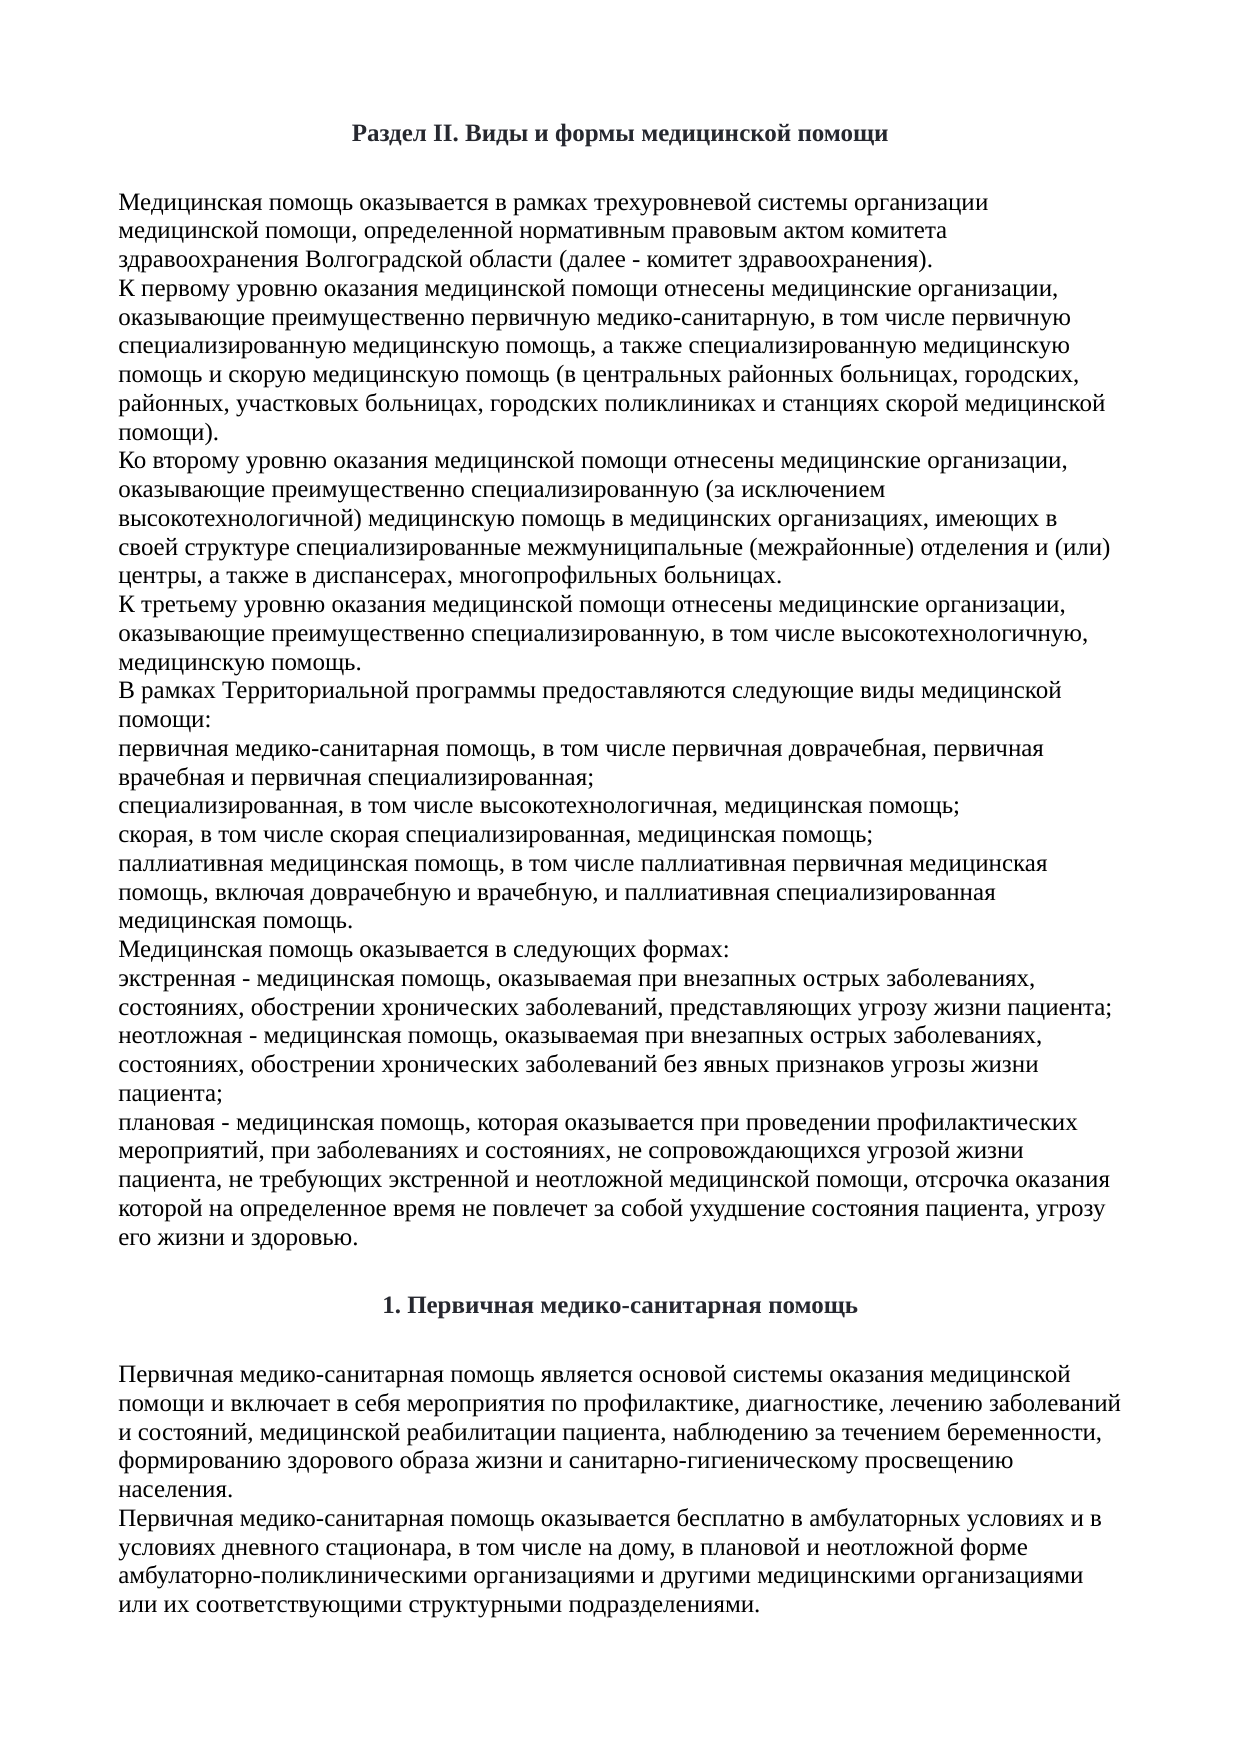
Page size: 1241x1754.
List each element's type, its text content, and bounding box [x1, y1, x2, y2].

text специализированная, в том числе высокотехнологичная, медицинская помощь; [118, 791, 1122, 819]
text первичная медико-санитарная помощь, в том числе первичная доврачебная, первичная врачебная и первичная специализированная; [118, 733, 1122, 791]
text В рамках Территориальной программы предоставляются следующие виды медицинской помощи: [118, 676, 1122, 733]
text Ко второму уровню оказания медицинской помощи отнесены медицинские организации, оказывающие преимущественно специализированную (за исключением высокотехнологичной) медицинскую помощь в медицинских организациях, имеющих в своей структуре специализированные межмуниципальные (межрайонные) отделения и (или) центры, а также в диспансерах, многопрофильных больницах. [118, 446, 1122, 589]
text К третьему уровню оказания медицинской помощи отнесены медицинские организации, оказывающие преимущественно специализированную, в том числе высокотехнологичную, медицинскую помощь. [118, 589, 1122, 676]
subtitle 1. Первичная медико-санитарная помощь [118, 1291, 1122, 1319]
subtitle Раздел II. Виды и формы медицинской помощи [118, 118, 1122, 147]
text экстренная - медицинская помощь, оказываемая при внезапных острых заболеваниях, состояниях, обострении хронических заболеваний, представляющих угрозу жизни пациента; [118, 963, 1122, 1021]
text Первичная медико-санитарная помощь является основой системы оказания медицинской помощи и включает в себя мероприятия по профилактике, диагностике, лечению заболеваний и состояний, медицинской реабилитации пациента, наблюдению за течением беременности, формированию здорового образа жизни и санитарно-гигиеническому просвещению населения. [118, 1359, 1122, 1503]
text Первичная медико-санитарная помощь оказывается бесплатно в амбулаторных условиях и в условиях дневного стационара, в том числе на дому, в плановой и неотложной форме амбулаторно-поликлиническими организациями и другими медицинскими организациями или их соответствующими структурными подразделениями. [118, 1503, 1122, 1618]
text К первому уровню оказания медицинской помощи отнесены медицинские организации, оказывающие преимущественно первичную медико-санитарную, в том числе первичную специализированную медицинскую помощь, а также специализированную медицинскую помощь и скорую медицинскую помощь (в центральных районных больницах, городских, районных, участковых больницах, городских поликлиниках и станциях скорой медицинской помощи). [118, 273, 1122, 446]
text Медицинская помощь оказывается в рамках трехуровневой системы организации медицинской помощи, определенной нормативным правовым актом комитета здравоохранения Волгоградской области (далее - комитет здравоохранения). [118, 187, 1122, 273]
text плановая - медицинская помощь, которая оказывается при проведении профилактических мероприятий, при заболеваниях и состояниях, не сопровождающихся угрозой жизни пациента, не требующих экстренной и неотложной медицинской помощи, отсрочка оказания которой на определенное время не повлечет за собой ухудшение состояния пациента, угрозу его жизни и здоровью. [118, 1107, 1122, 1251]
text паллиативная медицинская помощь, в том числе паллиативная первичная медицинская помощь, включая доврачебную и врачебную, и паллиативная специализированная медицинская помощь. [118, 848, 1122, 934]
text неотложная - медицинская помощь, оказываемая при внезапных острых заболеваниях, состояниях, обострении хронических заболеваний без явных признаков угрозы жизни пациента; [118, 1021, 1122, 1107]
text Медицинская помощь оказывается в следующих формах: [118, 934, 1122, 963]
text скорая, в том числе скорая специализированная, медицинская помощь; [118, 819, 1122, 848]
